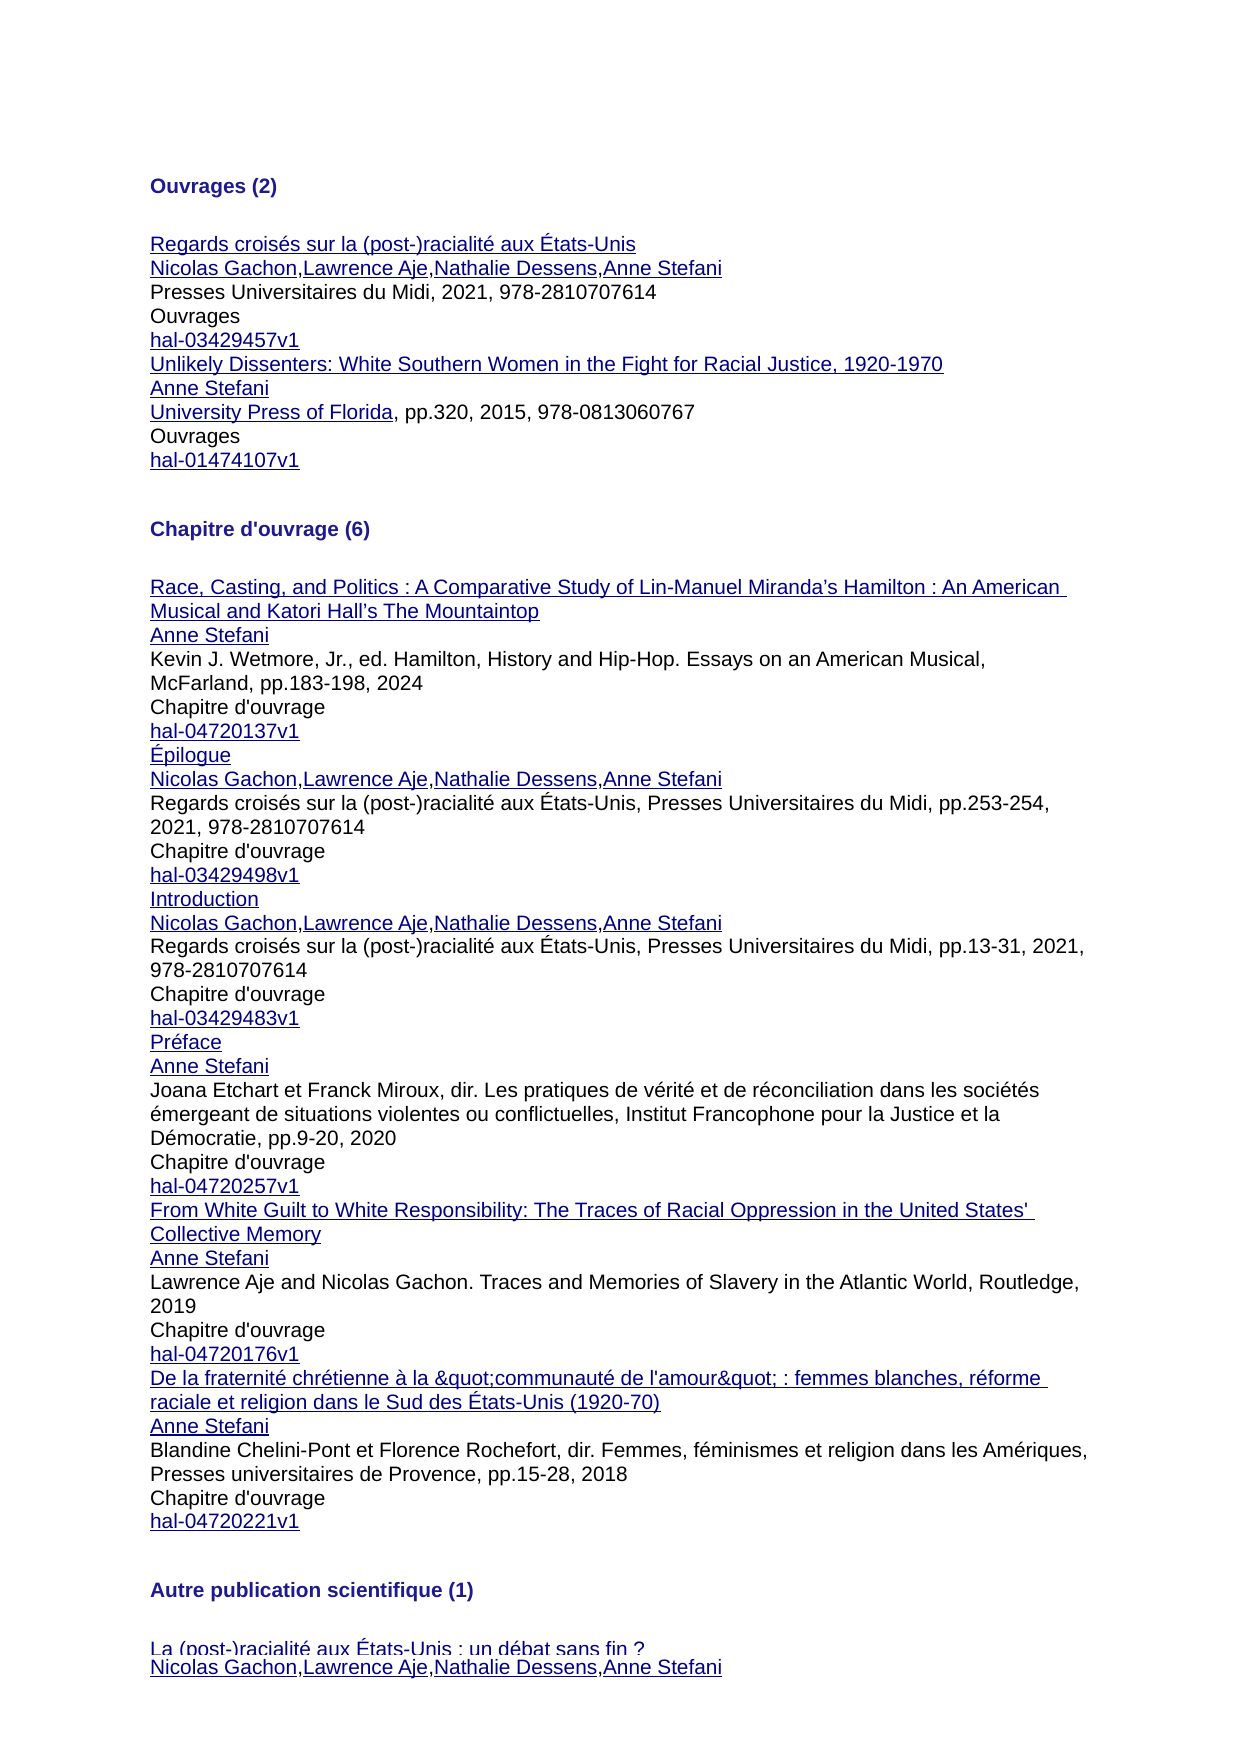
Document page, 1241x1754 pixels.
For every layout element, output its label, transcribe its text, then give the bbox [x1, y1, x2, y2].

subtitle Chapitre d'ouvrage (6) [150, 517, 1090, 541]
table_header Regards croisés sur la (post-)racialité aux États-Unis Nicolas Gachon,Lawrence Aje,Nathalie Dessens,Anne Stefani Presses Universitaires du Midi, 2021, 978-2810707614 Ouvrages hal-03429457v1 [150, 232, 1090, 352]
table_header Race, Casting, and Politics : A Comparative Study of Lin-Manuel Miranda’s Hamilton : An American Musical and Katori Hall’s The Mountaintop Anne Stefani Kevin J. Wetmore, Jr., ed. Hamilton, History and Hip-Hop. Essays on an American Musical, McFarland, pp.183-198, 2024 Chapitre d'ouvrage hal-04720137v1 [150, 575, 1090, 743]
table_cell Épilogue Nicolas Gachon,Lawrence Aje,Nathalie Dessens,Anne Stefani Regards croisés sur la (post-)racialité aux États-Unis, Presses Universitaires du Midi, pp.253-254, 2021, 978-2810707614 Chapitre d'ouvrage hal-03429498v1 [150, 743, 1090, 886]
table_cell Préface Anne Stefani Joana Etchart et Franck Miroux, dir. Les pratiques de vérité et de réconciliation dans les sociétés émergeant de situations violentes ou conflictuelles, Institut Francophone pour la Justice et la Démocratie, pp.9-20, 2020 Chapitre d'ouvrage hal-04720257v1 [150, 1030, 1090, 1198]
table_cell From White Guilt to White Responsibility: The Traces of Racial Oppression in the United States' Collective Memory Anne Stefani Lawrence Aje and Nicolas Gachon. Traces and Memories of Slavery in the Atlantic World, Routledge, 2019 Chapitre d'ouvrage hal-04720176v1 [150, 1198, 1090, 1366]
table_cell De la fraternité chrétienne à la &quot;communauté de l'amour&quot; : femmes blanches, réforme raciale et religion dans le Sud des États-Unis (1920-70) Anne Stefani Blandine Chelini-Pont et Florence Rochefort, dir. Femmes, féminismes et religion dans les Amériques, Presses universitaires de Provence, pp.15-28, 2018 Chapitre d'ouvrage hal-04720221v1 [150, 1366, 1090, 1533]
table_cell Unlikely Dissenters: White Southern Women in the Fight for Racial Justice, 1920-1970 Anne Stefani University Press of Florida, pp.320, 2015, 978-0813060767 Ouvrages hal-01474107v1 [150, 352, 1090, 472]
table_cell Introduction Nicolas Gachon,Lawrence Aje,Nathalie Dessens,Anne Stefani Regards croisés sur la (post-)racialité aux États-Unis, Presses Universitaires du Midi, pp.13-31, 2021, 978-2810707614 Chapitre d'ouvrage hal-03429483v1 [150, 886, 1090, 1030]
subtitle Autre publication scientifique (1) [150, 1578, 1090, 1602]
subtitle Ouvrages (2) [150, 174, 1090, 198]
table_header La (post-)racialité aux États-Unis : un débat sans fin ? Nicolas Gachon,Lawrence Aje,Nathalie Dessens,Anne Stefani [150, 1636, 1090, 1679]
